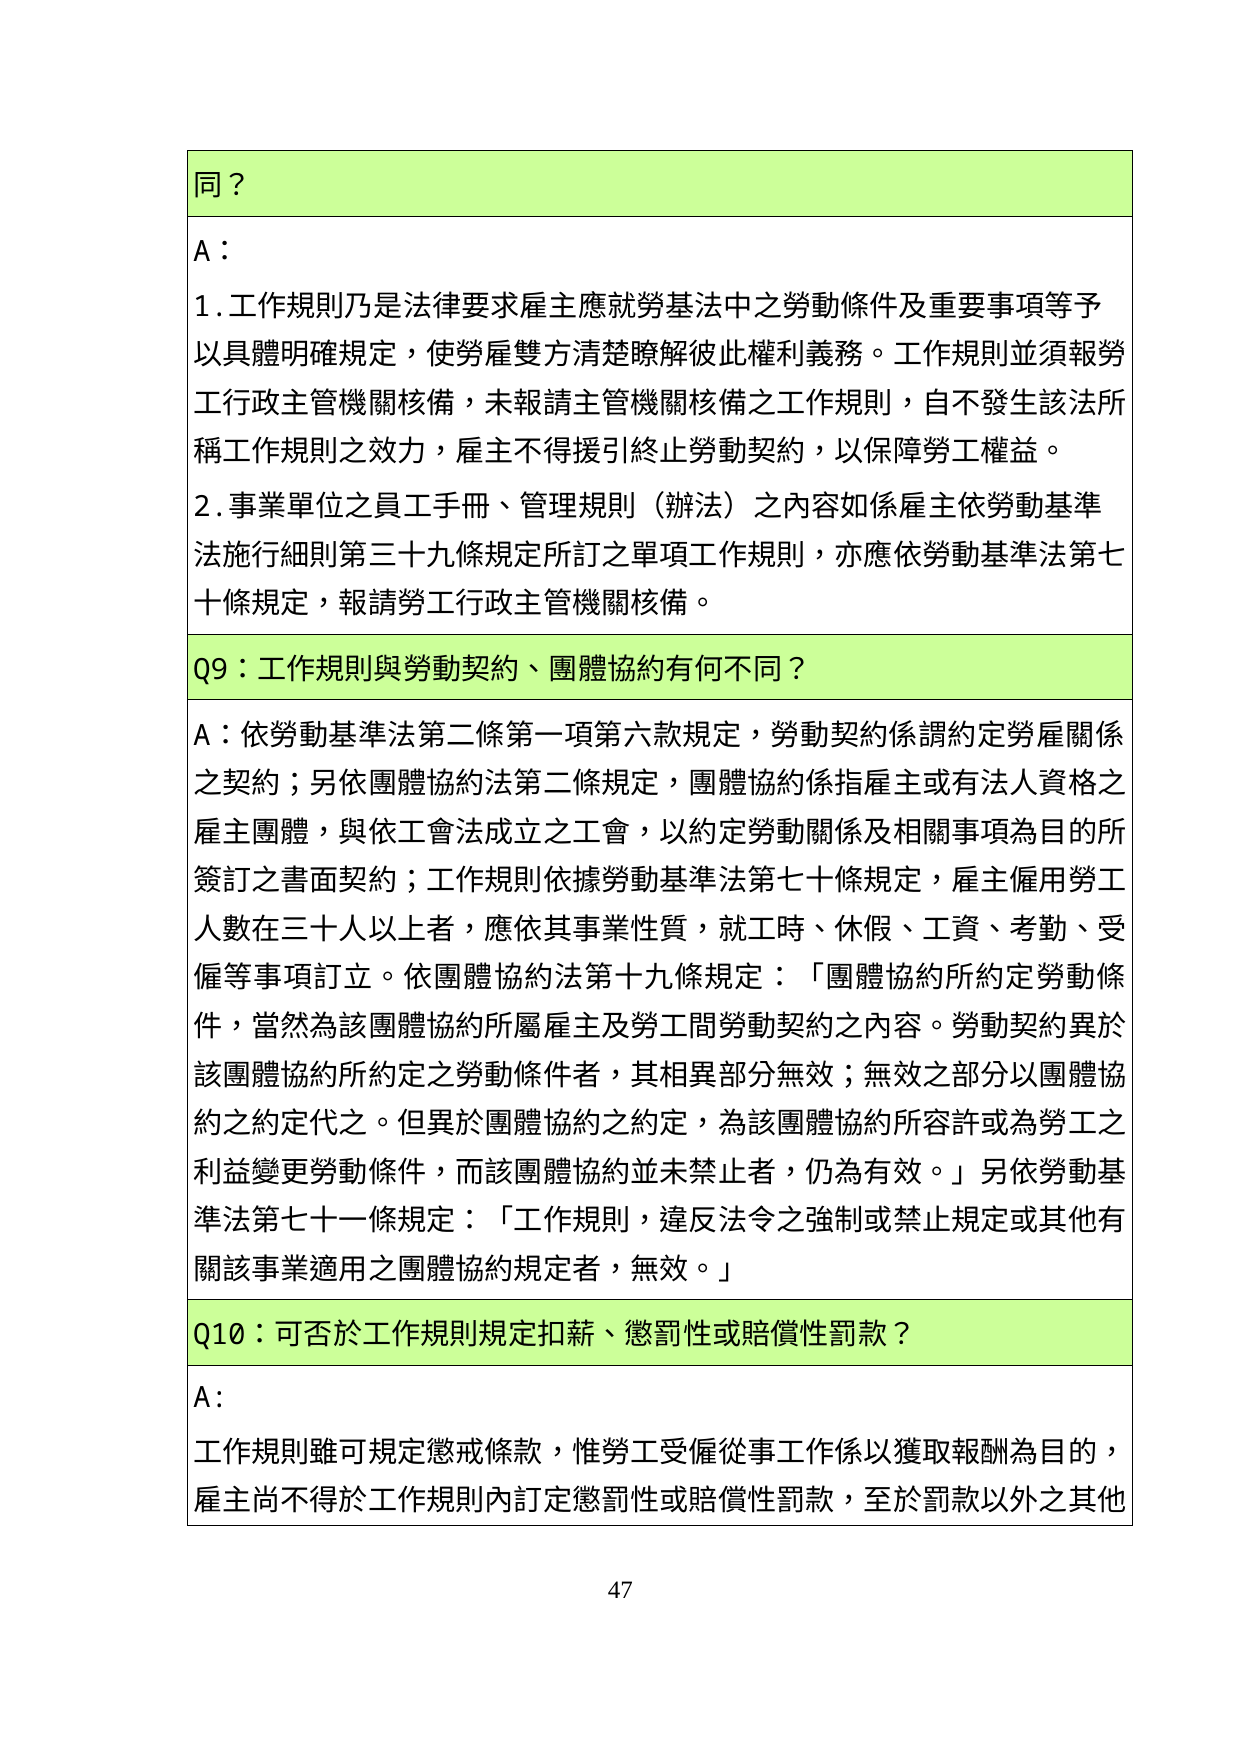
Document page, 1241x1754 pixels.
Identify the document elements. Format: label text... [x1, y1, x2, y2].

table_cell A: 工作規則雖可規定懲戒條款，惟勞工受僱從事工作係以獲取報酬為目的，雇主尚不得於工作規則內訂定懲罰性或賠償性罰款，至於罰款以外之其他 [188, 1366, 1132, 1525]
table_cell A： 1.工作規則乃是法律要求雇主應就勞基法中之勞動條件及重要事項等予以具體明確規定，使勞雇雙方清楚瞭解彼此權利義務。工作規則並須報勞工行政主管機關核備，未報請主管機關核備之工作規則，自不發生該法所稱工作規則之效力，雇主不得援引終止勞動契約，以保障勞工權益。 2.事業單位之員工手冊、管理規則（辦法）之內容如係雇主依勞動基準法施行細則第三十九條規定所訂之單項工作規則，亦應依勞動基準法第七十條規定，報請勞工行政主管機關核備。 [188, 217, 1132, 633]
table_cell Q9：工作規則與勞動契約、團體協約有何不同？ [188, 635, 1132, 699]
table_cell Q10：可否於工作規則規定扣薪、懲罰性或賠償性罰款？ [188, 1300, 1132, 1365]
table_cell A：依勞動基準法第二條第一項第六款規定，勞動契約係謂約定勞雇關係之契約；另依團體協約法第二條規定，團體協約係指雇主或有法人資格之雇主團體，與依工會法成立之工會，以約定勞動關係及相關事項為目的所簽訂之書面契約；工作規則依據勞動基準法第七十條規定，雇主僱用勞工人數在三十人以上者，應依其事業性質，就工時、休假、工資、考勤、受僱等事項訂立。依團體協約法第十九條規定：「團體協約所約定勞動條件，當然為該團體協約所屬雇主及勞工間勞動契約之內容。勞動契約異於該團體協約所約定之勞動條件者，其相異部分無效；無效之部分以團體協約之約定代之。但異於團體協約之約定，為該團體協約所容許或為勞工之利益變更勞動條件，而該團體協約並未禁止者，仍為有效。」另依勞動基準法第七十一條規定：「工作規則，違反法令之強制或禁止規定或其他有關該事業適用之團體協約規定者，無效。」 [188, 700, 1132, 1299]
table_cell 同？ [188, 151, 1132, 216]
